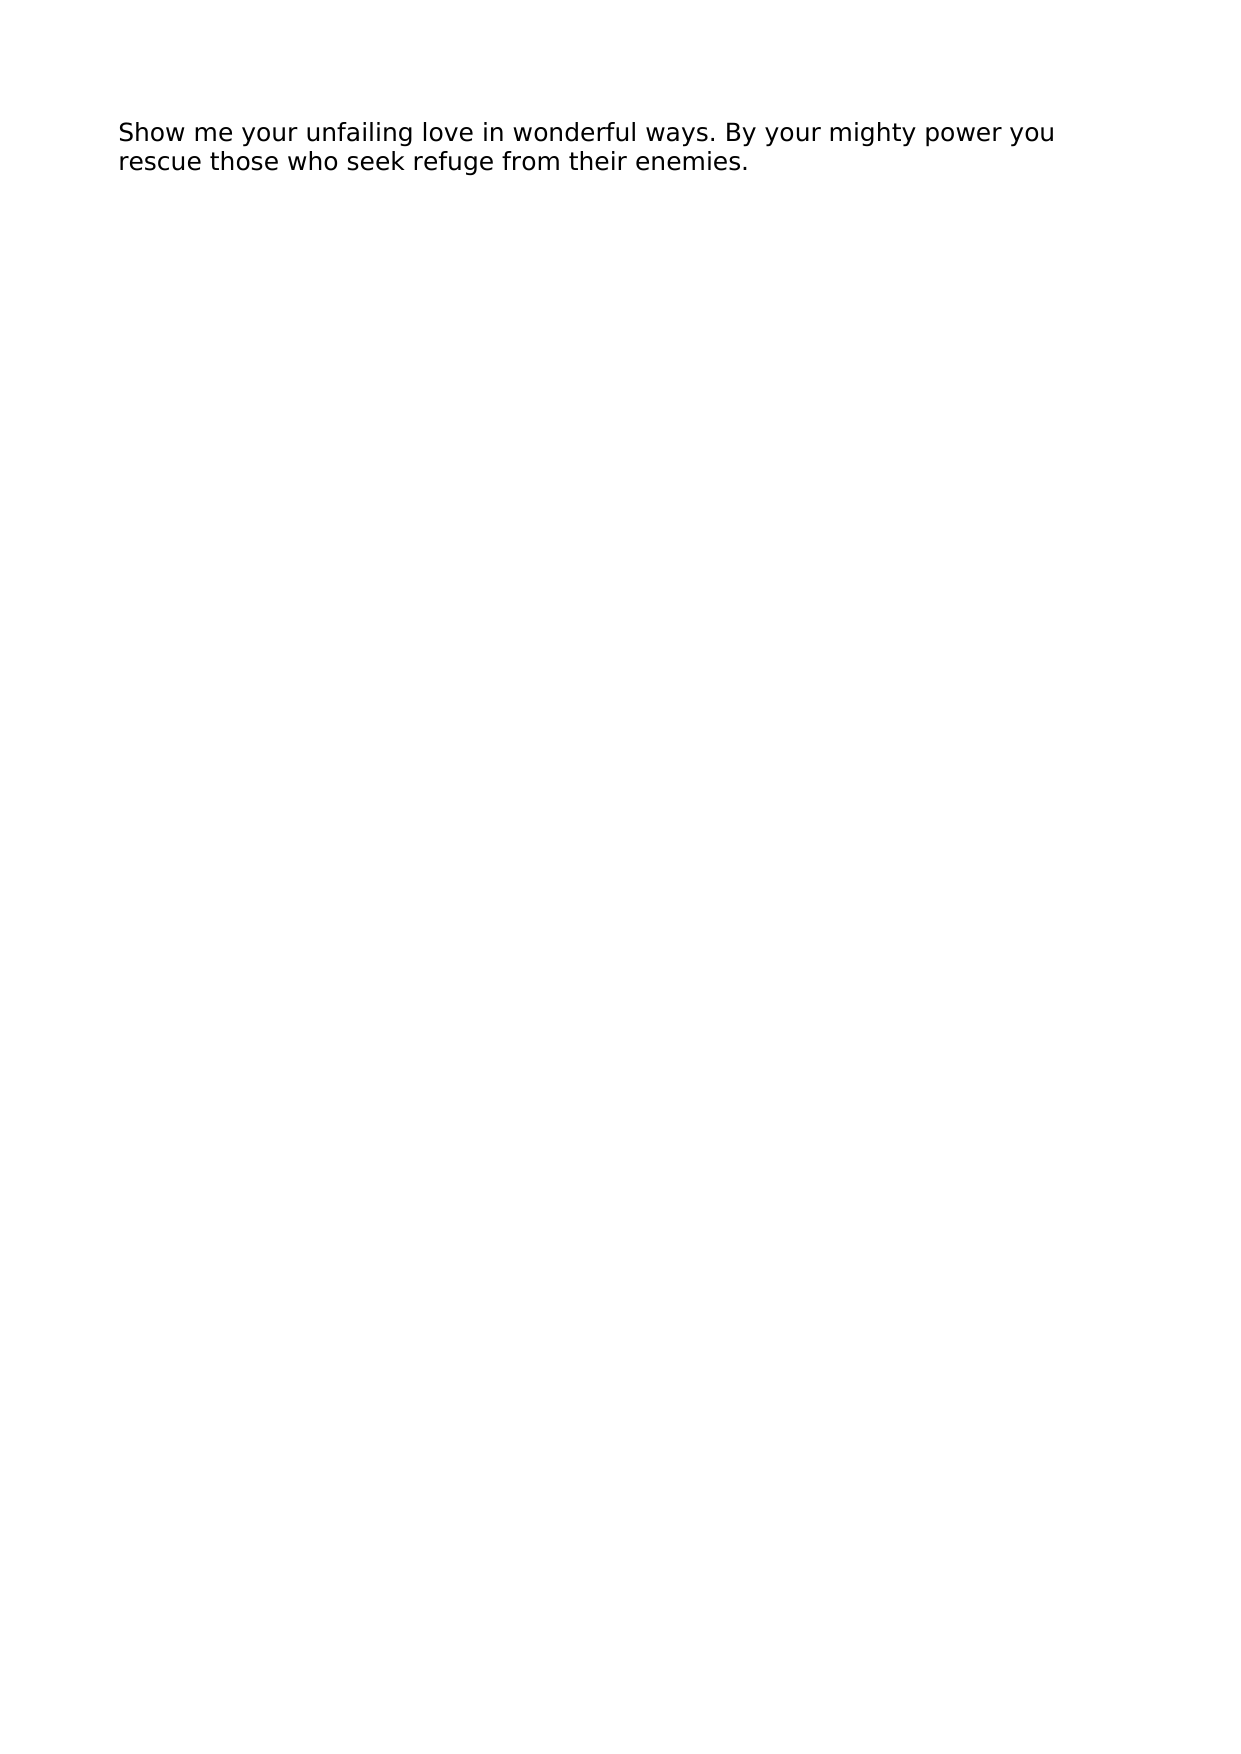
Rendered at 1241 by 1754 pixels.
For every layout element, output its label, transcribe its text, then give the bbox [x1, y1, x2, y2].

text Show me your unfailing love in wonderful ways. By your mighty power you rescue those who seek refuge from their enemies. [118, 118, 1122, 176]
